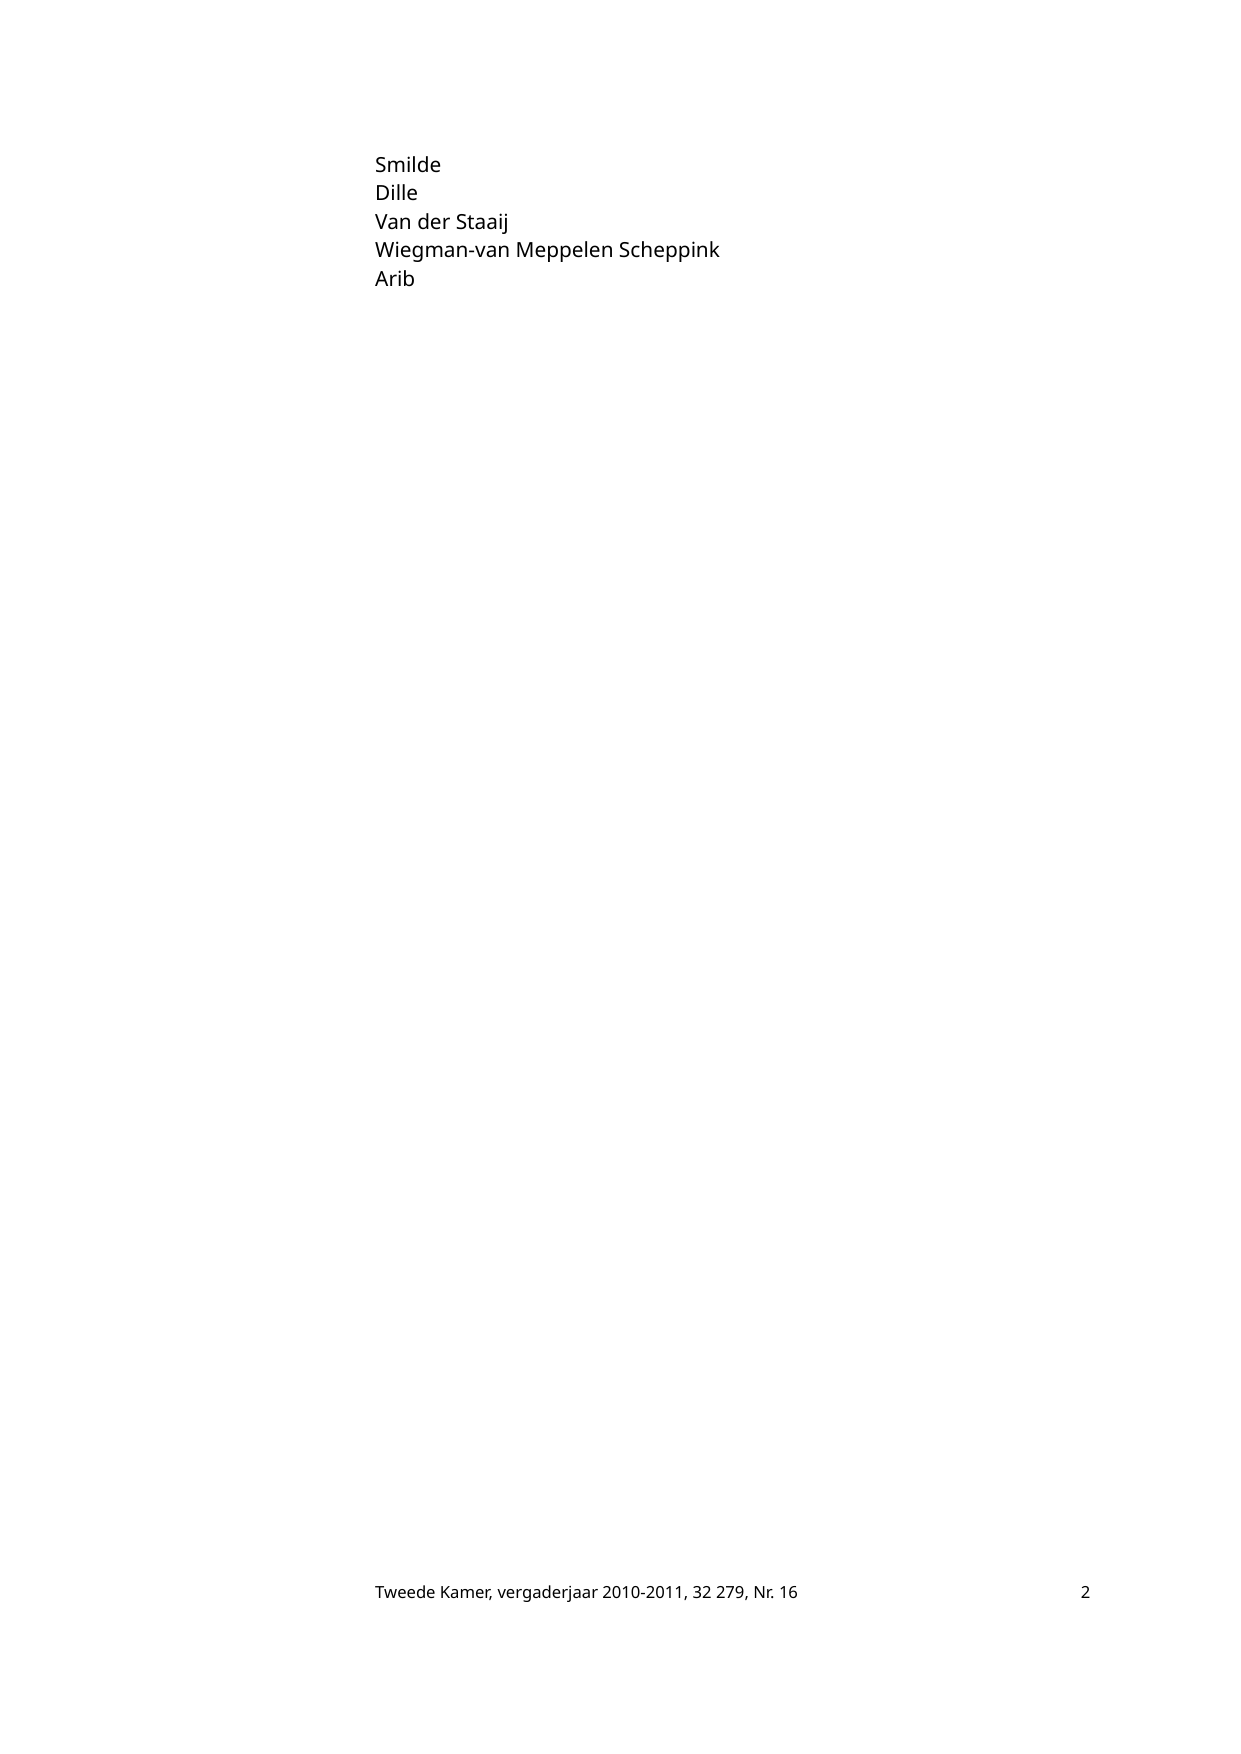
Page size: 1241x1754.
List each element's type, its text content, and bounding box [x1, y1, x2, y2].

text Van der Staaij [375, 207, 1090, 235]
text Dille [375, 178, 1090, 207]
text Arib [375, 264, 1090, 292]
text Smilde [375, 150, 1090, 178]
text Wiegman-van Meppelen Scheppink [375, 235, 1090, 264]
